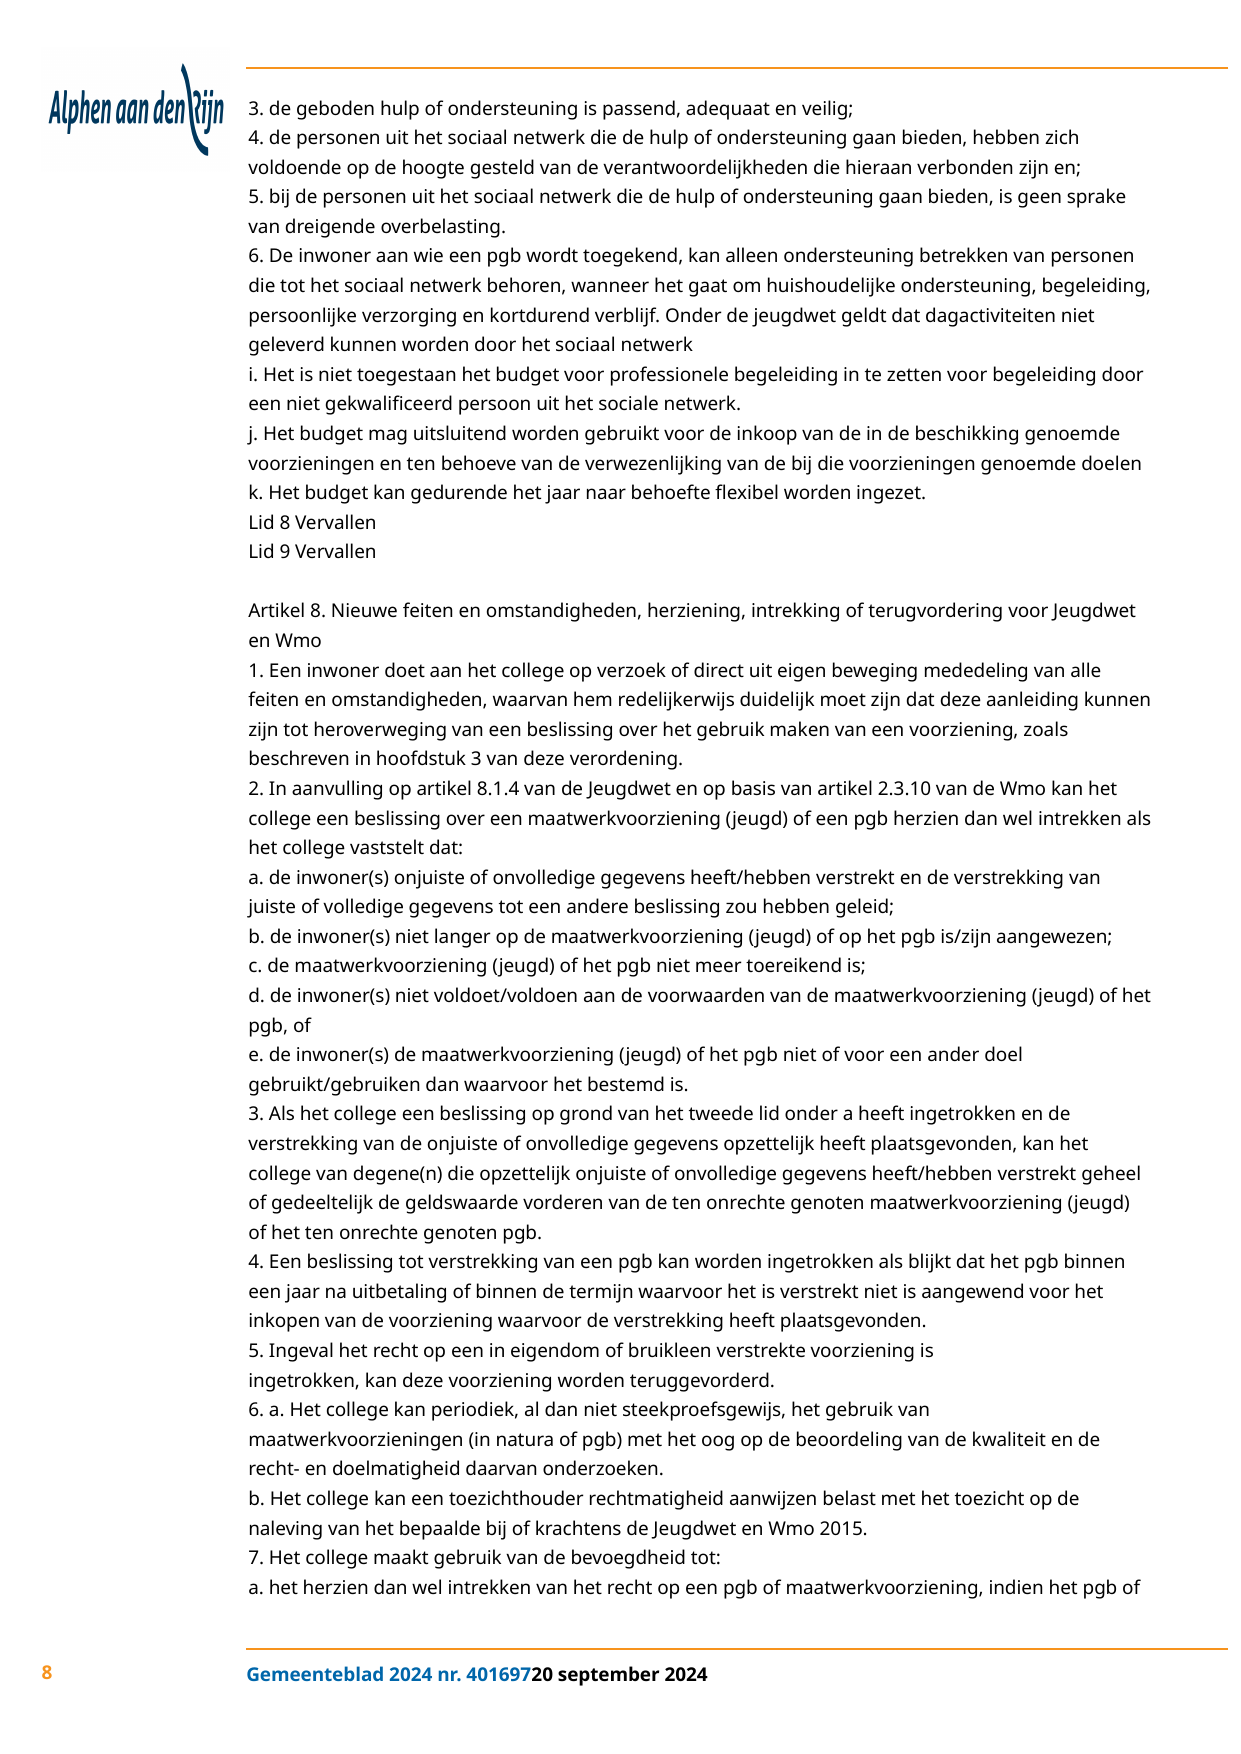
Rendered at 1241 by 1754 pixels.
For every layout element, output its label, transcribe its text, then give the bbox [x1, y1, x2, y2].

text 4. Een beslissing tot verstrekking van een pgb kan worden ingetrokken als blijkt dat het pgb binnen een jaar na uitbetaling of binnen de termijn waarvoor het is verstrekt niet is aangewend voor het inkopen van de voorziening waarvoor de verstrekking heeft plaatsgevonden. [248, 1248, 1152, 1333]
text 3. Als het college een beslissing op grond van het tweede lid onder a heeft ingetrokken en de verstrekking van de onjuiste of onvolledige gegevens opzettelijk heeft plaatsgevonden, kan het college van degene(n) die opzettelijk onjuiste of onvolledige gegevens heeft/hebben verstrekt geheel of gedeeltelijk de geldswaarde vorderen van de ten onrechte genoten maatwerkvoorziening (jeugd) of het ten onrechte genoten pgb. [248, 1101, 1152, 1245]
text Lid 8 Vervallen [248, 509, 1152, 535]
text Artikel 8. Nieuwe feiten en omstandigheden, herziening, intrekking of terugvordering voor Jeugdwet en Wmo [248, 598, 1152, 653]
text 5. bij de personen uit het sociaal netwerk die de hulp of ondersteuning gaan bieden, is geen sprake van dreigende overbelasting. [248, 183, 1152, 239]
text 6. a. Het college kan periodiek, al dan niet steekproefsgewijs, het gebruik van [248, 1396, 1152, 1422]
text 2. In aanvulling op artikel 8.1.4 van de Jeugdwet en op basis van artikel 2.3.10 van de Wmo kan het college een beslissing over een maatwerkvoorziening (jeugd) of een pgb herzien dan wel intrekken als het college vaststelt dat: [248, 775, 1152, 860]
text 4. de personen uit het sociaal netwerk die de hulp of ondersteuning gaan bieden, hebben zich voldoende op de hoogte gesteld van de verantwoordelijkheden die hieraan verbonden zijn en; [248, 124, 1152, 180]
text maatwerkvoorzieningen (in natura of pgb) met het oog op de beoordeling van de kwaliteit en de recht- en doelmatigheid daarvan onderzoeken. [248, 1426, 1152, 1481]
text c. de maatwerkvoorziening (jeugd) of het pgb niet meer toereikend is; [248, 953, 1152, 978]
text b. de inwoner(s) niet langer op de maatwerkvoorziening (jeugd) of op het pgb is/zijn aangewezen; [248, 923, 1152, 949]
picture [41, 47, 231, 172]
text 5. Ingeval het recht op een in eigendom of bruikleen verstrekte voorziening is [248, 1337, 1152, 1363]
text i. Het is niet toegestaan het budget voor professionele begeleiding in te zetten voor begeleiding door een niet gekwalificeerd persoon uit het sociale netwerk. [248, 361, 1152, 416]
text b. Het college kan een toezichthouder rechtmatigheid aanwijzen belast met het toezicht op de naleving van het bepaalde bij of krachtens de Jeugdwet en Wmo 2015. [248, 1485, 1152, 1541]
text a. het herzien dan wel intrekken van het recht op een pgb of maatwerkvoorziening, indien het pgb of [248, 1574, 1152, 1600]
text 7. Het college maakt gebruik van de bevoegdheid tot: [248, 1544, 1152, 1570]
text ingetrokken, kan deze voorziening worden teruggevorderd. [248, 1367, 1152, 1393]
text 6. De inwoner aan wie een pgb wordt toegekend, kan alleen ondersteuning betrekken van personen die tot het sociaal netwerk behoren, wanneer het gaat om huishoudelijke ondersteuning, begeleiding, persoonlijke verzorging en kortdurend verblijf. Onder de jeugdwet geldt dat dagactiviteiten niet geleverd kunnen worden door het sociaal netwerk [248, 243, 1152, 357]
text k. Het budget kan gedurende het jaar naar behoefte flexibel worden ingezet. [248, 479, 1152, 505]
text a. de inwoner(s) onjuiste of onvolledige gegevens heeft/hebben verstrekt en de verstrekking van juiste of volledige gegevens tot een andere beslissing zou hebben geleid; [248, 864, 1152, 919]
text 3. de geboden hulp of ondersteuning is passend, adequaat en veilig; [248, 95, 1152, 121]
text e. de inwoner(s) de maatwerkvoorziening (jeugd) of het pgb niet of voor een ander doel gebruikt/gebruiken dan waarvoor het bestemd is. [248, 1041, 1152, 1097]
text Lid 9 Vervallen [248, 538, 1152, 564]
text d. de inwoner(s) niet voldoet/voldoen aan de voorwaarden van de maatwerkvoorziening (jeugd) of het pgb, of [248, 982, 1152, 1038]
text j. Het budget mag uitsluitend worden gebruikt voor de inkoop van de in de beschikking genoemde voorzieningen en ten behoeve van de verwezenlijking van de bij die voorzieningen genoemde doelen [248, 420, 1152, 476]
text 1. Een inwoner doet aan het college op verzoek of direct uit eigen beweging mededeling van alle feiten en omstandigheden, waarvan hem redelijkerwijs duidelijk moet zijn dat deze aanleiding kunnen zijn tot heroverweging van een beslissing over het gebruik maken van een voorziening, zoals beschreven in hoofdstuk 3 van deze verordening. [248, 657, 1152, 771]
